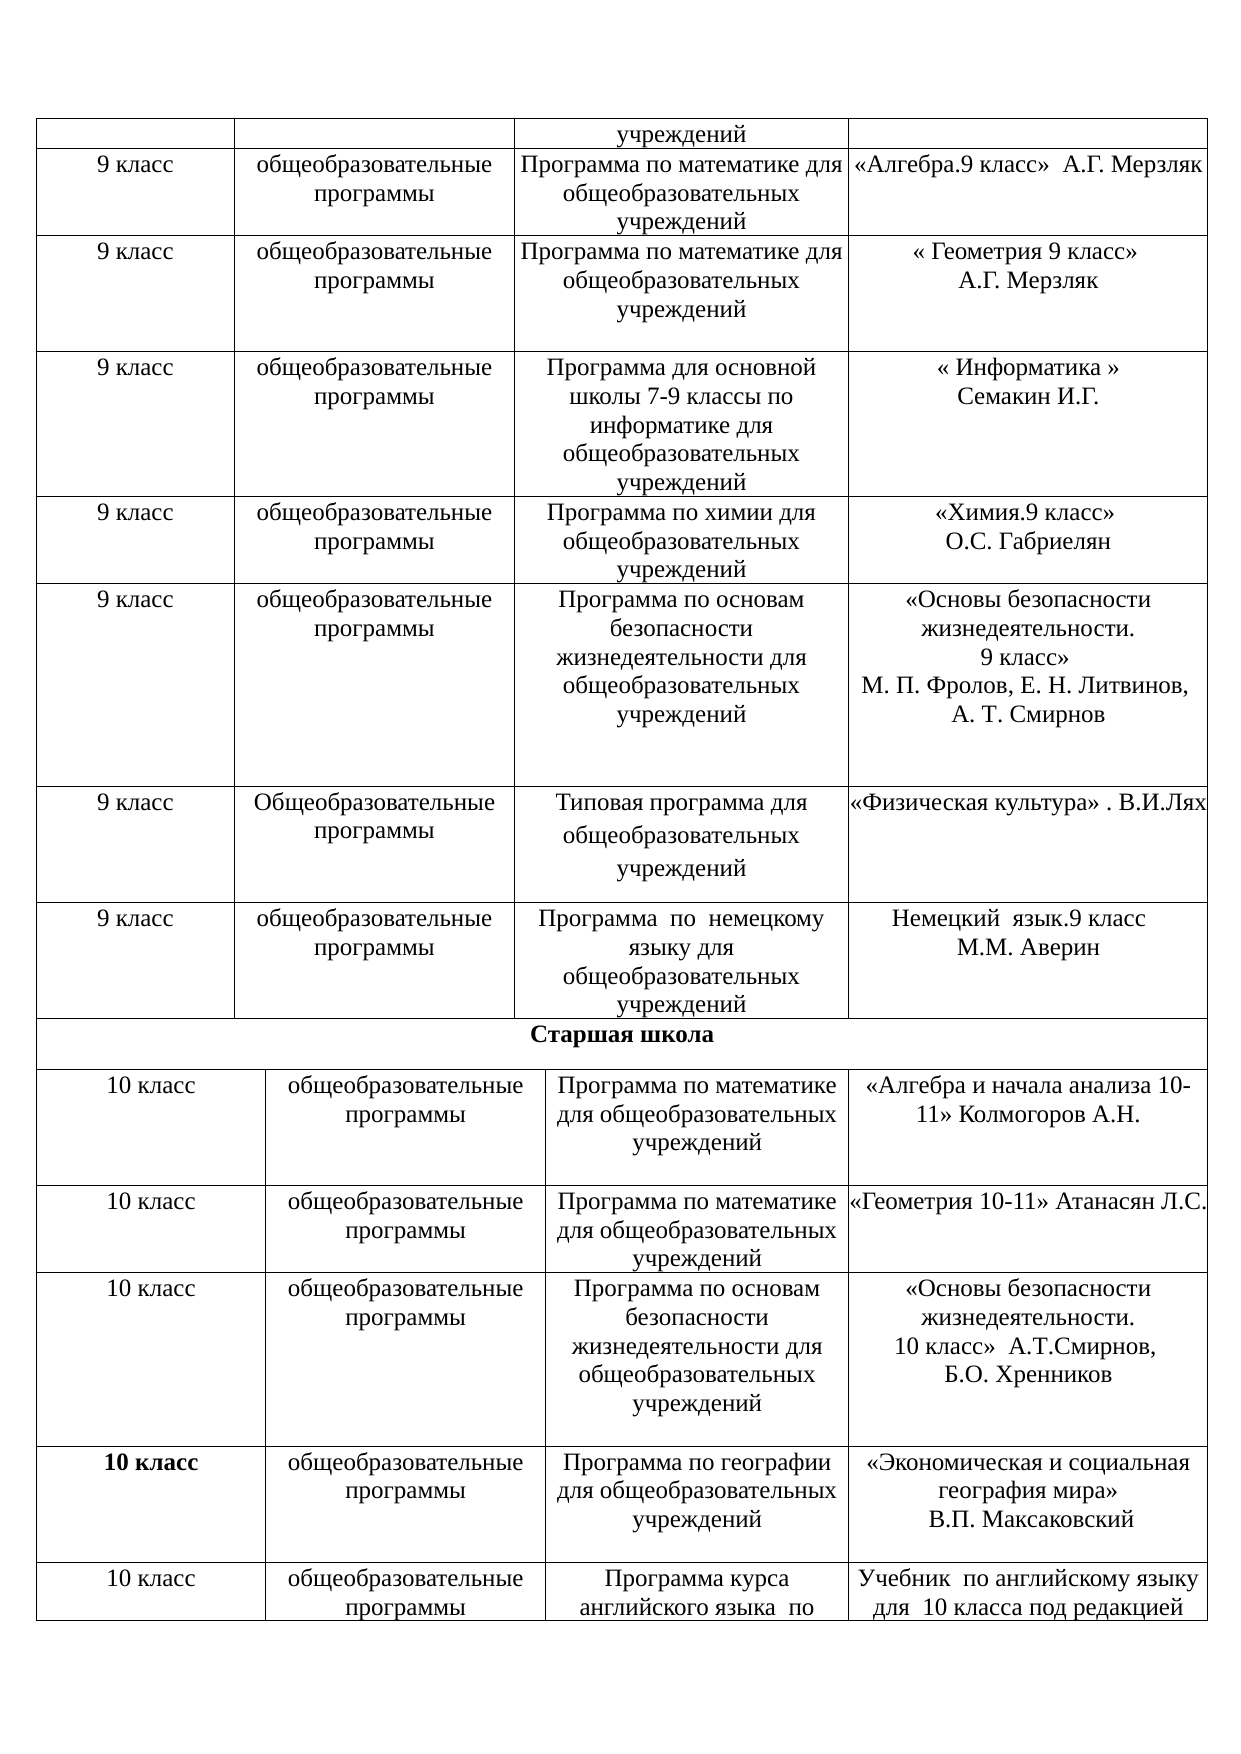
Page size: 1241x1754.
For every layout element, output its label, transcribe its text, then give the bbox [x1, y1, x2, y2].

table_cell « Информатика » Семакин И.Г. [849, 352, 1207, 496]
table_cell [1208, 1272, 1230, 1446]
table_cell [1208, 786, 1230, 902]
table_cell Программа по немецкому языку для общеобразовательных учреждений [515, 903, 848, 1018]
table_cell [28, 1562, 36, 1620]
table_cell Программа по математике для общеобразовательных учреждений [515, 236, 848, 351]
table_cell «Алгебра.9 класс» А.Г. Мерзляк [849, 149, 1207, 235]
table_cell «Основы безопасности жизнедеятельности. 9 класс» М. П. Фролов, Е. Н. Литвинов, А. Т. Смирнов [849, 584, 1207, 786]
table_cell Программа курса английского языка по [546, 1563, 848, 1620]
table_cell [1233, 583, 1240, 786]
table_cell Старшая школа [37, 1019, 1207, 1069]
table_cell [1208, 1446, 1230, 1562]
table_cell «Экономическая и социальная география мира» В.П. Максаковский [849, 1447, 1207, 1562]
table_cell [1208, 118, 1230, 148]
table_cell 9 класс [37, 352, 234, 496]
table_cell общеобразовательные программы [266, 1447, 545, 1562]
table_cell «Основы безопасности жизнедеятельности. 10 класс» А.Т.Смирнов, Б.О. Хренников [849, 1273, 1207, 1446]
table_cell [1208, 1018, 1230, 1069]
table_cell учреждений [515, 119, 848, 148]
table_cell [1208, 496, 1230, 583]
table_cell [1208, 1185, 1230, 1272]
table_cell [1233, 118, 1240, 148]
table_cell Программа по географии для общеобразовательных учреждений [546, 1447, 848, 1562]
table_cell общеобразовательные программы [235, 149, 514, 235]
table_cell [28, 118, 36, 148]
table_cell [28, 583, 36, 786]
table_cell [28, 902, 36, 1018]
table_cell [28, 1272, 36, 1446]
table_cell 10 класс [37, 1273, 265, 1446]
table_cell [1233, 1446, 1240, 1562]
table_cell Программа по математике для общеобразовательных учреждений [515, 149, 848, 235]
table_cell [1233, 1018, 1240, 1069]
table_cell Типовая программа для общеобразовательных учреждений [515, 787, 848, 902]
table_cell «Алгебра и начала анализа 10-11» Колмогоров А.Н. [849, 1070, 1207, 1185]
table_cell [28, 235, 36, 351]
table_cell [28, 1185, 36, 1272]
table_cell 9 класс [37, 584, 234, 786]
table_cell [1208, 583, 1230, 786]
table_cell [28, 148, 36, 235]
table_cell общеобразовательные программы [235, 352, 514, 496]
table_cell 9 класс [37, 497, 234, 583]
table_cell [1208, 235, 1230, 351]
table_cell общеобразовательные программы [266, 1563, 545, 1620]
table_cell общеобразовательные программы [266, 1070, 545, 1185]
table_cell [1233, 786, 1240, 902]
table_cell «Физическая культура» . В.И.Лях [849, 787, 1207, 902]
table_cell « Геометрия 9 класс» А.Г. Мерзляк [849, 236, 1207, 351]
table_cell Программа по математике для общеобразовательных учреждений [546, 1186, 848, 1272]
table_cell [849, 119, 1207, 148]
table_cell [1233, 235, 1240, 351]
table_cell [1233, 902, 1240, 1018]
table_cell общеобразовательные программы [266, 1273, 545, 1446]
table_cell [1233, 1069, 1240, 1185]
table_cell общеобразовательные программы [266, 1186, 545, 1272]
table_cell Программа по математике для общеобразовательных учреждений [546, 1070, 848, 1185]
table_cell [28, 496, 36, 583]
table_cell 10 класс [37, 1186, 265, 1272]
table_cell общеобразовательные программы [235, 497, 514, 583]
table_cell общеобразовательные программы [235, 903, 514, 1018]
table_cell 10 класс [37, 1563, 265, 1620]
table_cell 9 класс [37, 903, 234, 1018]
table_cell [1208, 148, 1230, 235]
table_cell [37, 119, 234, 148]
table_cell [1233, 496, 1240, 583]
table_cell «Геометрия 10-11» Атанасян Л.С. [849, 1186, 1207, 1272]
table_cell [28, 786, 36, 902]
table_cell 9 класс [37, 149, 234, 235]
table_cell Учебник по английскому языку для 10 класса под редакцией [849, 1563, 1207, 1620]
table_cell 9 класс [37, 236, 234, 351]
table_cell Программа для основной школы 7-9 классы по информатике для общеобразовательных учреждений [515, 352, 848, 496]
table_cell Общеобразовательные программы [235, 787, 514, 902]
table_cell [28, 1069, 36, 1185]
table_cell [1208, 1562, 1230, 1620]
table_cell Немецкий язык.9 класс М.М. Аверин [849, 903, 1207, 1018]
table_cell [1208, 351, 1230, 496]
table_cell [1233, 1562, 1240, 1620]
table_cell общеобразовательные программы [235, 236, 514, 351]
table_cell 10 класс [37, 1447, 265, 1562]
table_cell Программа по основам безопасности жизнедеятельности для общеобразовательных учреждений [515, 584, 848, 786]
table_cell 9 класс [37, 787, 234, 902]
table_cell [1233, 148, 1240, 235]
table_cell 10 класс [37, 1070, 265, 1185]
table_cell [1208, 902, 1230, 1018]
table_cell [1208, 1069, 1230, 1185]
table_cell Программа по химии для общеобразовательных учреждений [515, 497, 848, 583]
table_cell [28, 1446, 36, 1562]
table_cell [28, 1018, 36, 1069]
table_cell [1233, 351, 1240, 496]
table_cell [28, 351, 36, 496]
table_cell [235, 119, 514, 148]
table_cell [1233, 1272, 1240, 1446]
table_cell «Химия.9 класс» О.С. Габриелян [849, 497, 1207, 583]
table_cell общеобразовательные программы [235, 584, 514, 786]
table_cell [1233, 1185, 1240, 1272]
table_cell Программа по основам безопасности жизнедеятельности для общеобразовательных учреждений [546, 1273, 848, 1446]
